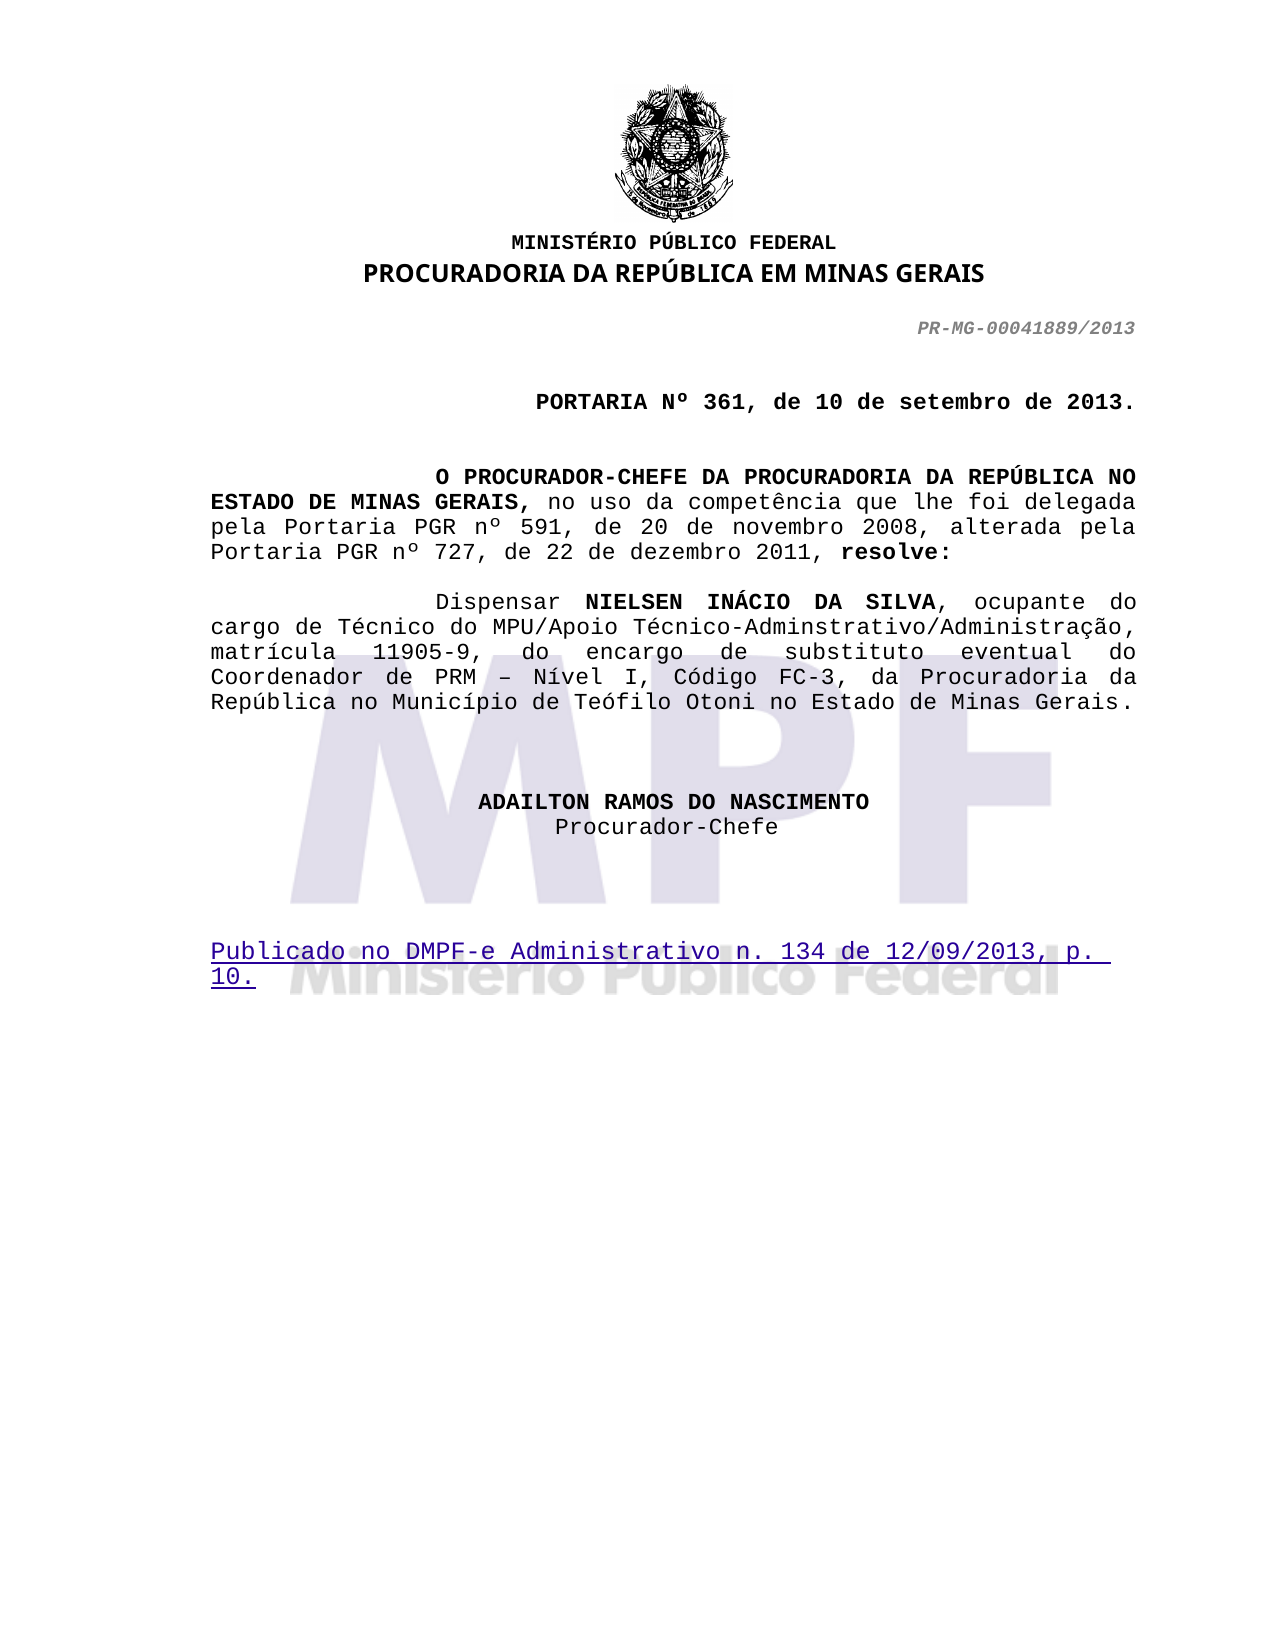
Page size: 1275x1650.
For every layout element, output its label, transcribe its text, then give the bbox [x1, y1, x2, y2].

picture [290, 714, 1058, 789]
picture [290, 989, 1058, 995]
text O PROCURADOR-CHEFE DA PROCURADORIA DA REPÚBLICA NO ESTADO DE MINAS GERAIS, no uso da competência que lhe foi delegada pela Portaria PGR nº 591, de 20 de novembro 2008, alterada pela Portaria PGR nº 727, de 22 de dezembro 2011, resolve: [210, 464, 1137, 564]
text Dispensar NIELSEN INÁCIO DA SILVA, ocupante do cargo de Técnico do MPU/Apoio Técnico-Adminstrativo/Administração, matrícula 11905-9, do encargo de substituto eventual do Coordenador de PRM – Nível I, Código FC-3, da Procuradoria da República no Município de Teófilo Otoni no Estado de Minas Gerais. [210, 589, 1137, 714]
text ADAILTON RAMOS DO NASCIMENTO [210, 789, 1137, 814]
picture [290, 839, 1058, 939]
text Publicado no DMPF-e Administrativo n. 134 de 12/09/2013, p. 10. [210, 939, 1137, 989]
text PORTARIA Nº 361, de 10 de setembro de 2013. [210, 389, 1137, 414]
text PR-MG-00041889/2013 [585, 314, 1137, 339]
text Procurador-Chefe [210, 814, 1137, 839]
picture [614, 84, 733, 223]
